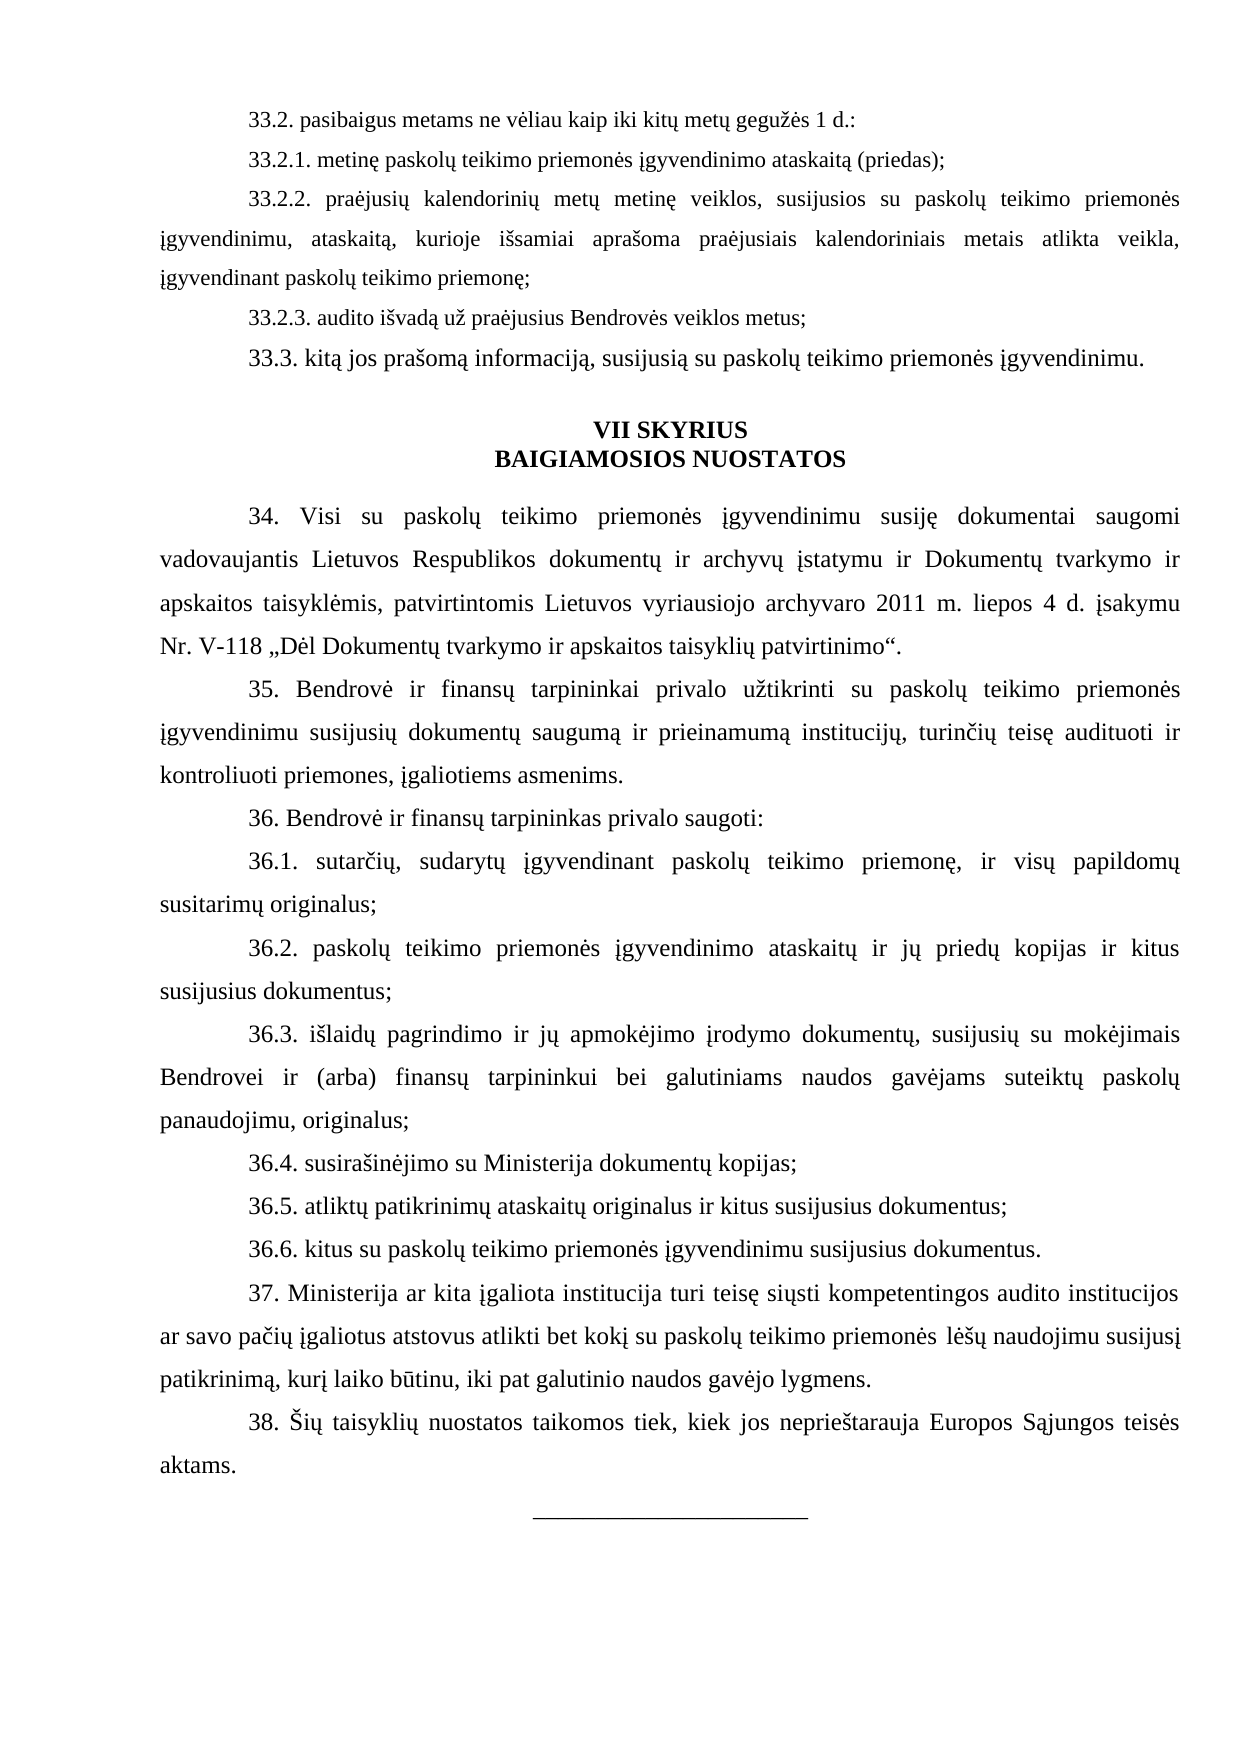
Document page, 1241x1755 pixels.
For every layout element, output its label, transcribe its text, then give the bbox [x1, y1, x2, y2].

text 38. Šių taisyklių nuostatos taikomos tiek, kiek jos neprieštarauja Europos Sąjungos teisės aktams. [159, 1407, 1181, 1479]
text 36.2. paskolų teikimo priemonės įgyvendinimo ataskaitų ir jų priedų kopijas ir kitus susijusius dokumentus; [159, 933, 1181, 1004]
text 33.2.1. metinę paskolų teikimo priemonės įgyvendinimo ataskaitą (priedas); [159, 146, 1181, 172]
text 36.6. kitus su paskolų teikimo priemonės įgyvendinimu susijusius dokumentus. [159, 1234, 1181, 1263]
text 35. Bendrovė ir finansų tarpininkai privalo užtikrinti su paskolų teikimo priemonės įgyvendinimu susijusių dokumentų saugumą ir prieinamumą institucijų, turinčių teisę audituoti ir kontroliuoti priemones, įgaliotiems asmenims. [159, 674, 1181, 789]
text 36.4. susirašinėjimo su Ministerija dokumentų kopijas; [159, 1148, 1181, 1177]
text 36.3. išlaidų pagrindimo ir jų apmokėjimo įrodymo dokumentų, susijusių su mokėjimais Bendrovei ir (arba) finansų tarpininkui bei galutiniams naudos gavėjams suteiktų paskolų panaudojimu, originalus; [159, 1019, 1181, 1134]
text ______________________ [159, 1493, 1181, 1522]
text 36.1. sutarčių, sudarytų įgyvendinant paskolų teikimo priemonę, ir visų papildomų susitarimų originalus; [159, 846, 1181, 918]
text 33.3. kitą jos prašomą informaciją, susijusią su paskolų teikimo priemonės įgyvendinimu. [159, 343, 1181, 372]
text 33.2. pasibaigus metams ne vėliau kaip iki kitų metų gegužės 1 d.: [159, 106, 1181, 133]
text 36.5. atliktų patikrinimų ataskaitų originalus ir kitus susijusius dokumentus; [159, 1191, 1181, 1220]
text 37. Ministerija ar kita įgaliota institucija turi teisę siųsti kompetentingos audito institucijos ar savo pačių įgaliotus atstovus atlikti bet kokį su paskolų teikimo priemonės lėšų naudojimu susijusį patikrinimą, kurį laiko būtinu, iki pat galutinio naudos gavėjo lygmens. [159, 1278, 1181, 1393]
text 36. Bendrovė ir finansų tarpininkas privalo saugoti: [159, 803, 1181, 832]
text 33.2.2. praėjusių kalendorinių metų metinę veiklos, susijusios su paskolų teikimo priemonės įgyvendinimu, ataskaitą, kurioje išsamiai aprašoma praėjusiais kalendoriniais metais atlikta veikla, įgyvendinant paskolų teikimo priemonę; [159, 185, 1181, 291]
text 33.2.3. audito išvadą už praėjusius Bendrovės veiklos metus; [159, 304, 1181, 330]
text BAIGIAMOSIOS NUOSTATOS [159, 444, 1181, 473]
text 34. Visi su paskolų teikimo priemonės įgyvendinimu susiję dokumentai saugomi vadovaujantis Lietuvos Respublikos dokumentų ir archyvų įstatymu ir Dokumentų tvarkymo ir apskaitos taisyklėmis, patvirtintomis Lietuvos vyriausiojo archyvaro 2011 m. liepos 4 d. įsakymu Nr. V-118 „Dėl Dokumentų tvarkymo ir apskaitos taisyklių patvirtinimo“. [159, 501, 1181, 659]
text Vii skyrius [159, 415, 1181, 444]
